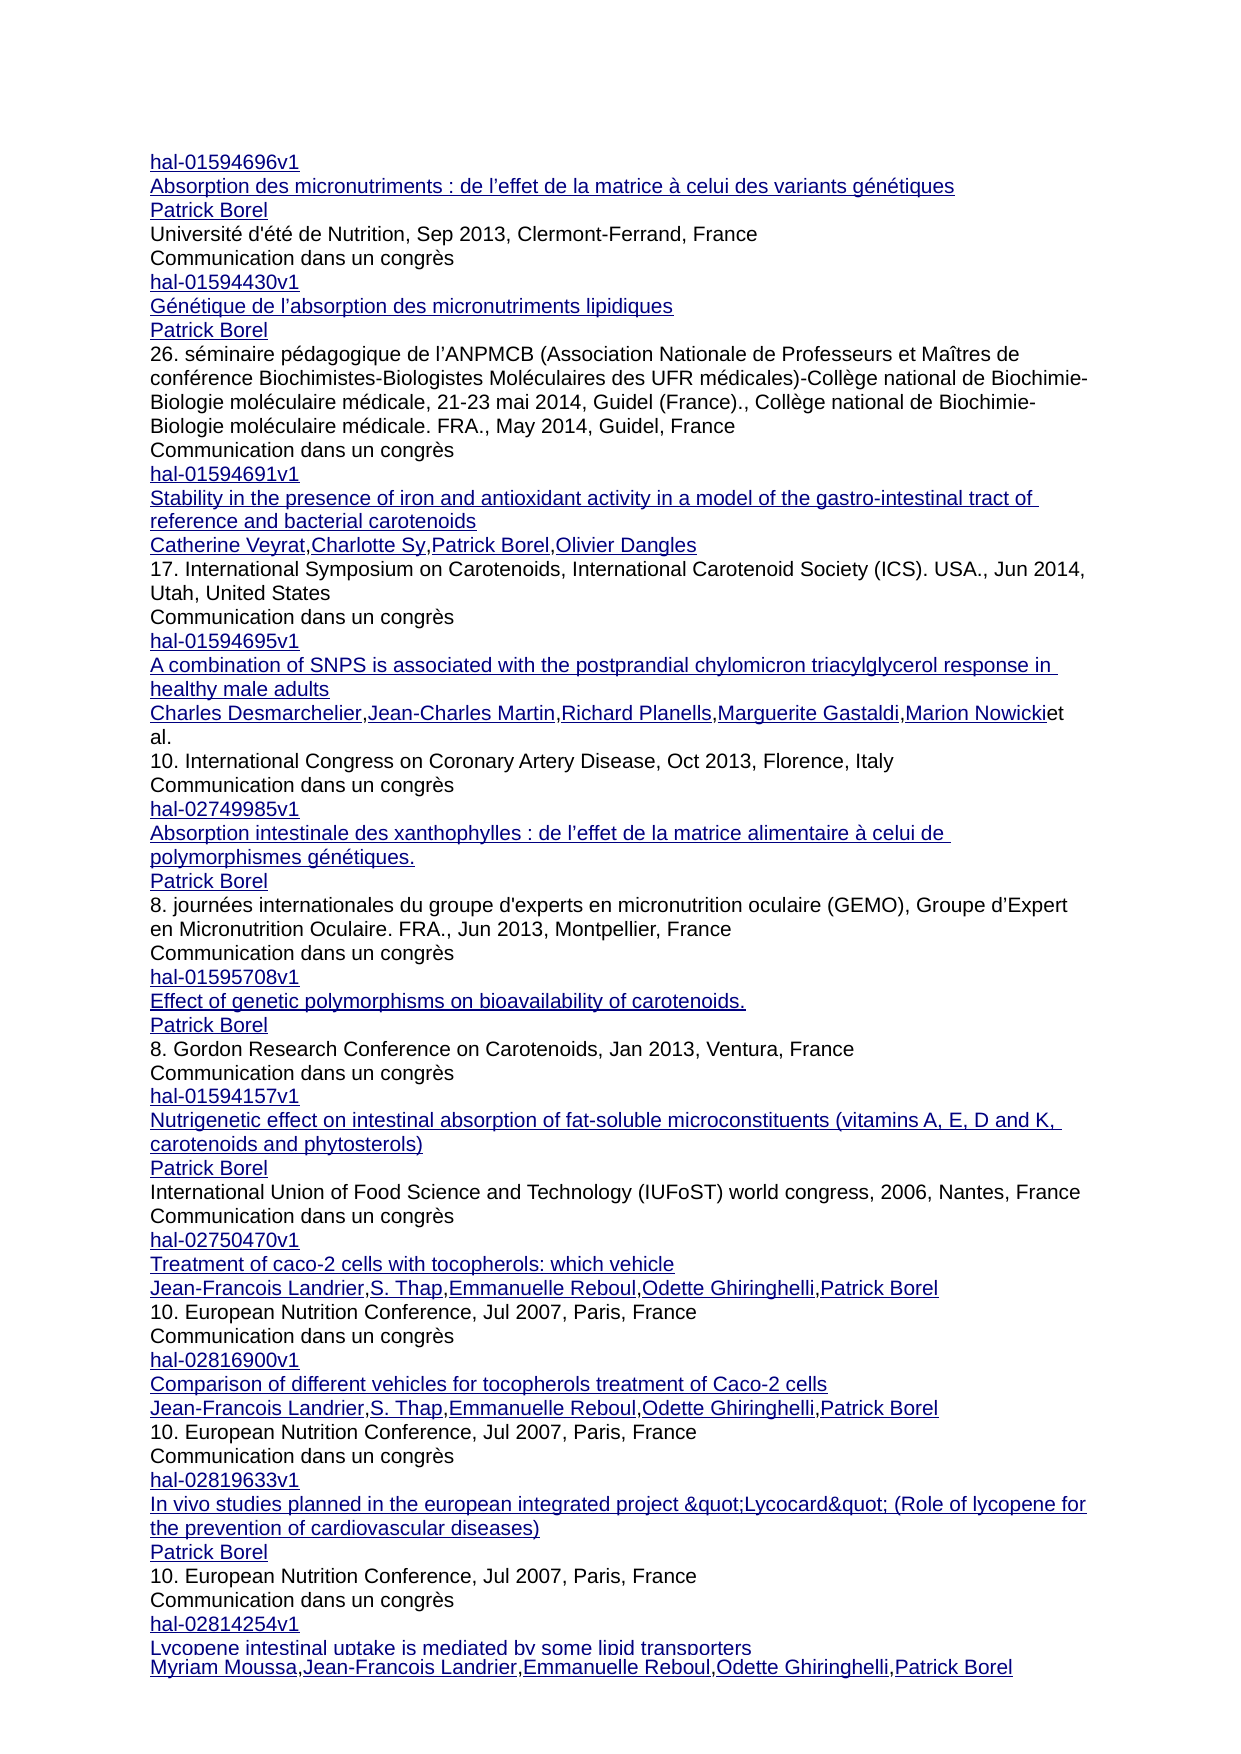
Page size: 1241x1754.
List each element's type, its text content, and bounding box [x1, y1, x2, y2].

table_cell Comparison of different vehicles for tocopherols treatment of Caco-2 cells Jean-Francois Landrier,S. Thap,Emmanuelle Reboul,Odette Ghiringhelli,Patrick Borel 10. European Nutrition Conference, Jul 2007, Paris, France Communication dans un congrès hal-02819633v1 [150, 1372, 1090, 1492]
table_cell Lycopene intestinal uptake is mediated by some lipid transporters Myriam Moussa,Jean-Francois Landrier,Emmanuelle Reboul,Odette Ghiringhelli,Patrick Borel [150, 1635, 1090, 1679]
table_cell Absorption des micronutriments : de l’effet de la matrice à celui des variants génétiques Patrick Borel Université d'été de Nutrition, Sep 2013, Clermont-Ferrand, France Communication dans un congrès hal-01594430v1 [150, 174, 1090, 294]
table_cell Génétique de l’absorption des micronutriments lipidiques Patrick Borel 26. séminaire pédagogique de l’ANPMCB (Association Nationale de Professeurs et Maîtres de conférence Biochimistes-Biologistes Moléculaires des UFR médicales)-Collège national de Biochimie-Biologie moléculaire médicale, 21-23 mai 2014, Guidel (France)., Collège national de Biochimie-Biologie moléculaire médicale. FRA., May 2014, Guidel, France Communication dans un congrès hal-01594691v1 [150, 294, 1090, 485]
table_cell hal-01594696v1 [150, 150, 1090, 174]
table_cell Treatment of caco-2 cells with tocopherols: which vehicle Jean-Francois Landrier,S. Thap,Emmanuelle Reboul,Odette Ghiringhelli,Patrick Borel 10. European Nutrition Conference, Jul 2007, Paris, France Communication dans un congrès hal-02816900v1 [150, 1252, 1090, 1372]
table_cell Stability in the presence of iron and antioxidant activity in a model of the gastro-intestinal tract of reference and bacterial carotenoids Catherine Veyrat,Charlotte Sy,Patrick Borel,Olivier Dangles 17. International Symposium on Carotenoids, International Carotenoid Society (ICS). USA., Jun 2014, Utah, United States Communication dans un congrès hal-01594695v1 [150, 485, 1090, 653]
table_cell Effect of genetic polymorphisms on bioavailability of carotenoids. Patrick Borel 8. Gordon Research Conference on Carotenoids, Jan 2013, Ventura, France Communication dans un congrès hal-01594157v1 [150, 989, 1090, 1108]
table_cell Nutrigenetic effect on intestinal absorption of fat-soluble microconstituents (vitamins A, E, D and K, carotenoids and phytosterols) Patrick Borel International Union of Food Science and Technology (IUFoST) world congress, 2006, Nantes, France Communication dans un congrès hal-02750470v1 [150, 1108, 1090, 1252]
table_cell Absorption intestinale des xanthophylles : de l’effet de la matrice alimentaire à celui de polymorphismes génétiques. Patrick Borel 8. journées internationales du groupe d'experts en micronutrition oculaire (GEMO), Groupe d’Expert en Micronutrition Oculaire. FRA., Jun 2013, Montpellier, France Communication dans un congrès hal-01595708v1 [150, 821, 1090, 988]
table_cell In vivo studies planned in the european integrated project &quot;Lycocard&quot; (Role of lycopene for the prevention of cardiovascular diseases) Patrick Borel 10. European Nutrition Conference, Jul 2007, Paris, France Communication dans un congrès hal-02814254v1 [150, 1492, 1090, 1635]
table_cell A combination of SNPS is associated with the postprandial chylomicron triacylglycerol response in healthy male adults Charles Desmarchelier,Jean-Charles Martin,Richard Planells,Marguerite Gastaldi,Marion Nowickiet al. 10. International Congress on Coronary Artery Disease, Oct 2013, Florence, Italy Communication dans un congrès hal-02749985v1 [150, 653, 1090, 821]
